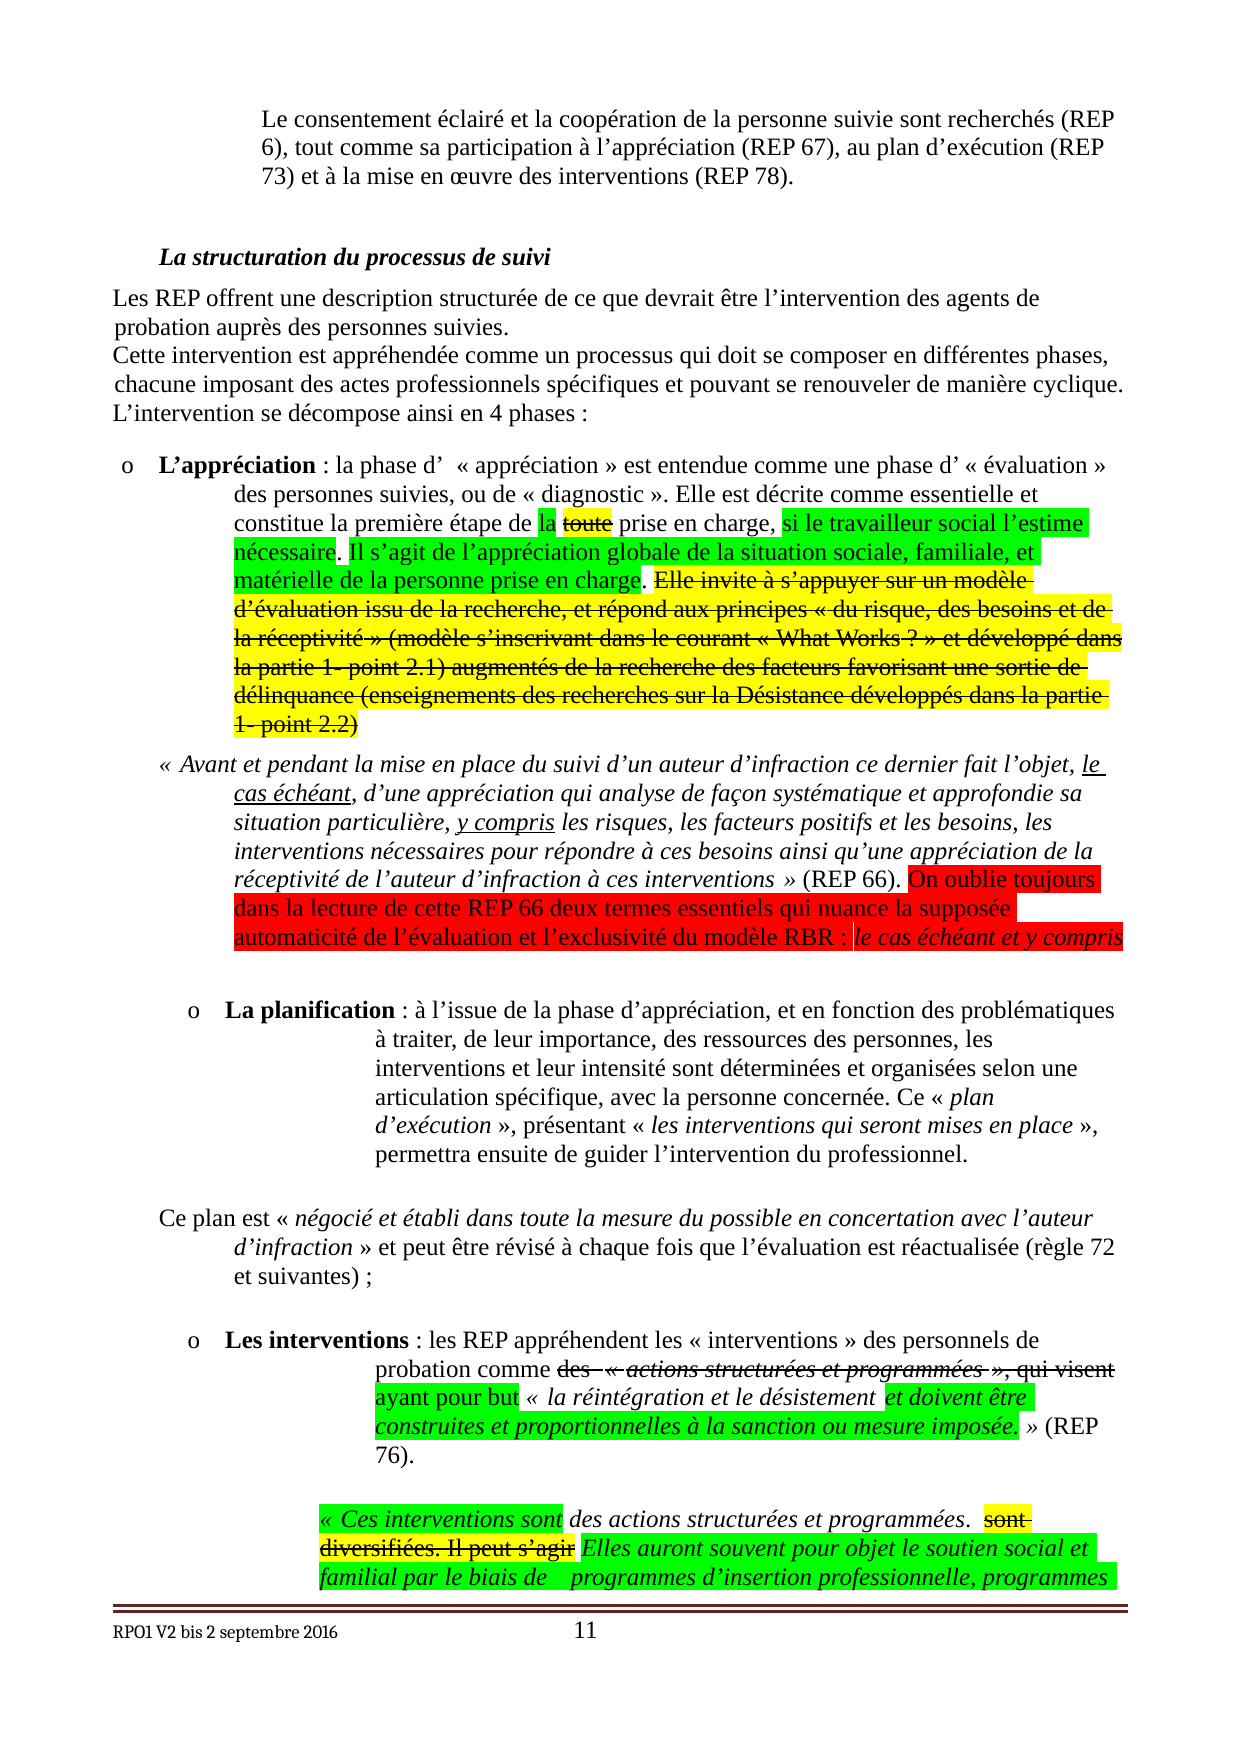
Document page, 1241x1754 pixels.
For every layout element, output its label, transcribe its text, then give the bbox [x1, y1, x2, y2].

list Les interventions : les REP appréhendent les « interventions » des personnels de probation comme des « actions structurées et programmées », qui visent ayant pour but « la réintégration et le désistement et doivent être construites et proportionnelles à la sanction ou mesure imposée. » (REP 76). [187, 1325, 1128, 1469]
text L’intervention se décompose ainsi en 4 phases : [112, 398, 1128, 427]
text Le consentement éclairé et la coopération de la personne suivie sont recherchés (REP 6), tout comme sa participation à l’appréciation (REP 67), au plan d’exécution (REP 73) et à la mise en œuvre des interventions (REP 78). [261, 104, 1128, 190]
text Les REP offrent une description structurée de ce que devrait être l’intervention des agents de probation auprès des personnes suivies. [112, 283, 1128, 340]
list La planification : à l’issue de la phase d’appréciation, et en fonction des problématiques à traiter, de leur importance, des ressources des personnes, les interventions et leur intensité sont déterminées et organisées selon une articulation spécifique, avec la personne concernée. Ce « plan d’exécution », présentant « les interventions qui seront mises en place », permettra ensuite de guider l’intervention du professionnel. [187, 995, 1128, 1168]
text « Ces interventions sont des actions structurées et programmées. sont diversifiées. Il peut s’agir Elles auront souvent pour objet le soutien social et familial par le biais de programmes d’insertion professionnelle, programmes [319, 1504, 1128, 1590]
list « Avant et pendant la mise en place du suivi d’un auteur d’infraction ce dernier fait l’objet, le cas échéant, d’une appréciation qui analyse de façon systématique et approfondie sa situation particulière, y compris les risques, les facteurs positifs et les besoins, les interventions nécessaires pour répondre à ces besoins ainsi qu’une appréciation de la réceptivité de l’auteur d’infraction à ces interventions » (REP 66). On oublie toujours dans la lecture de cette REP 66 deux termes essentiels qui nuance la supposée automaticité de l’évaluation et l’exclusivité du modèle RBR : le cas échéant et y compris [121, 749, 1128, 951]
text Cette intervention est appréhendée comme un processus qui doit se composer en différentes phases, chacune imposant des actes professionnels spécifiques et pouvant se renouveler de manière cyclique. [112, 340, 1128, 398]
list Ce plan est « négocié et établi dans toute la mesure du possible en concertation avec l’auteur d’infraction » et peut être révisé à chaque fois que l’évaluation est réactualisée (règle 72 et suivantes) ; [121, 1203, 1128, 1289]
list L’appréciation : la phase d’ « appréciation » est entendue comme une phase d’ « évaluation » des personnes suivies, ou de « diagnostic ». Elle est décrite comme essentielle et constitue la première étape de la toute prise en charge, si le travailleur social l’estime nécessaire. Il s’agit de l’appréciation globale de la situation sociale, familiale, et matérielle de la personne prise en charge. Elle invite à s’appuyer sur un modèle d’évaluation issu de la recherche, et répond aux principes « du risque, des besoins et de la réceptivité » (modèle s’inscrivant dans le courant « What Works ? » et développé dans la partie 1- point 2.1) augmentés de la recherche des facteurs favorisant une sortie de délinquance (enseignements des recherches sur la Désistance développés dans la partie 1- point 2.2) [121, 450, 1128, 738]
list La structuration du processus de suivi [121, 242, 1128, 271]
